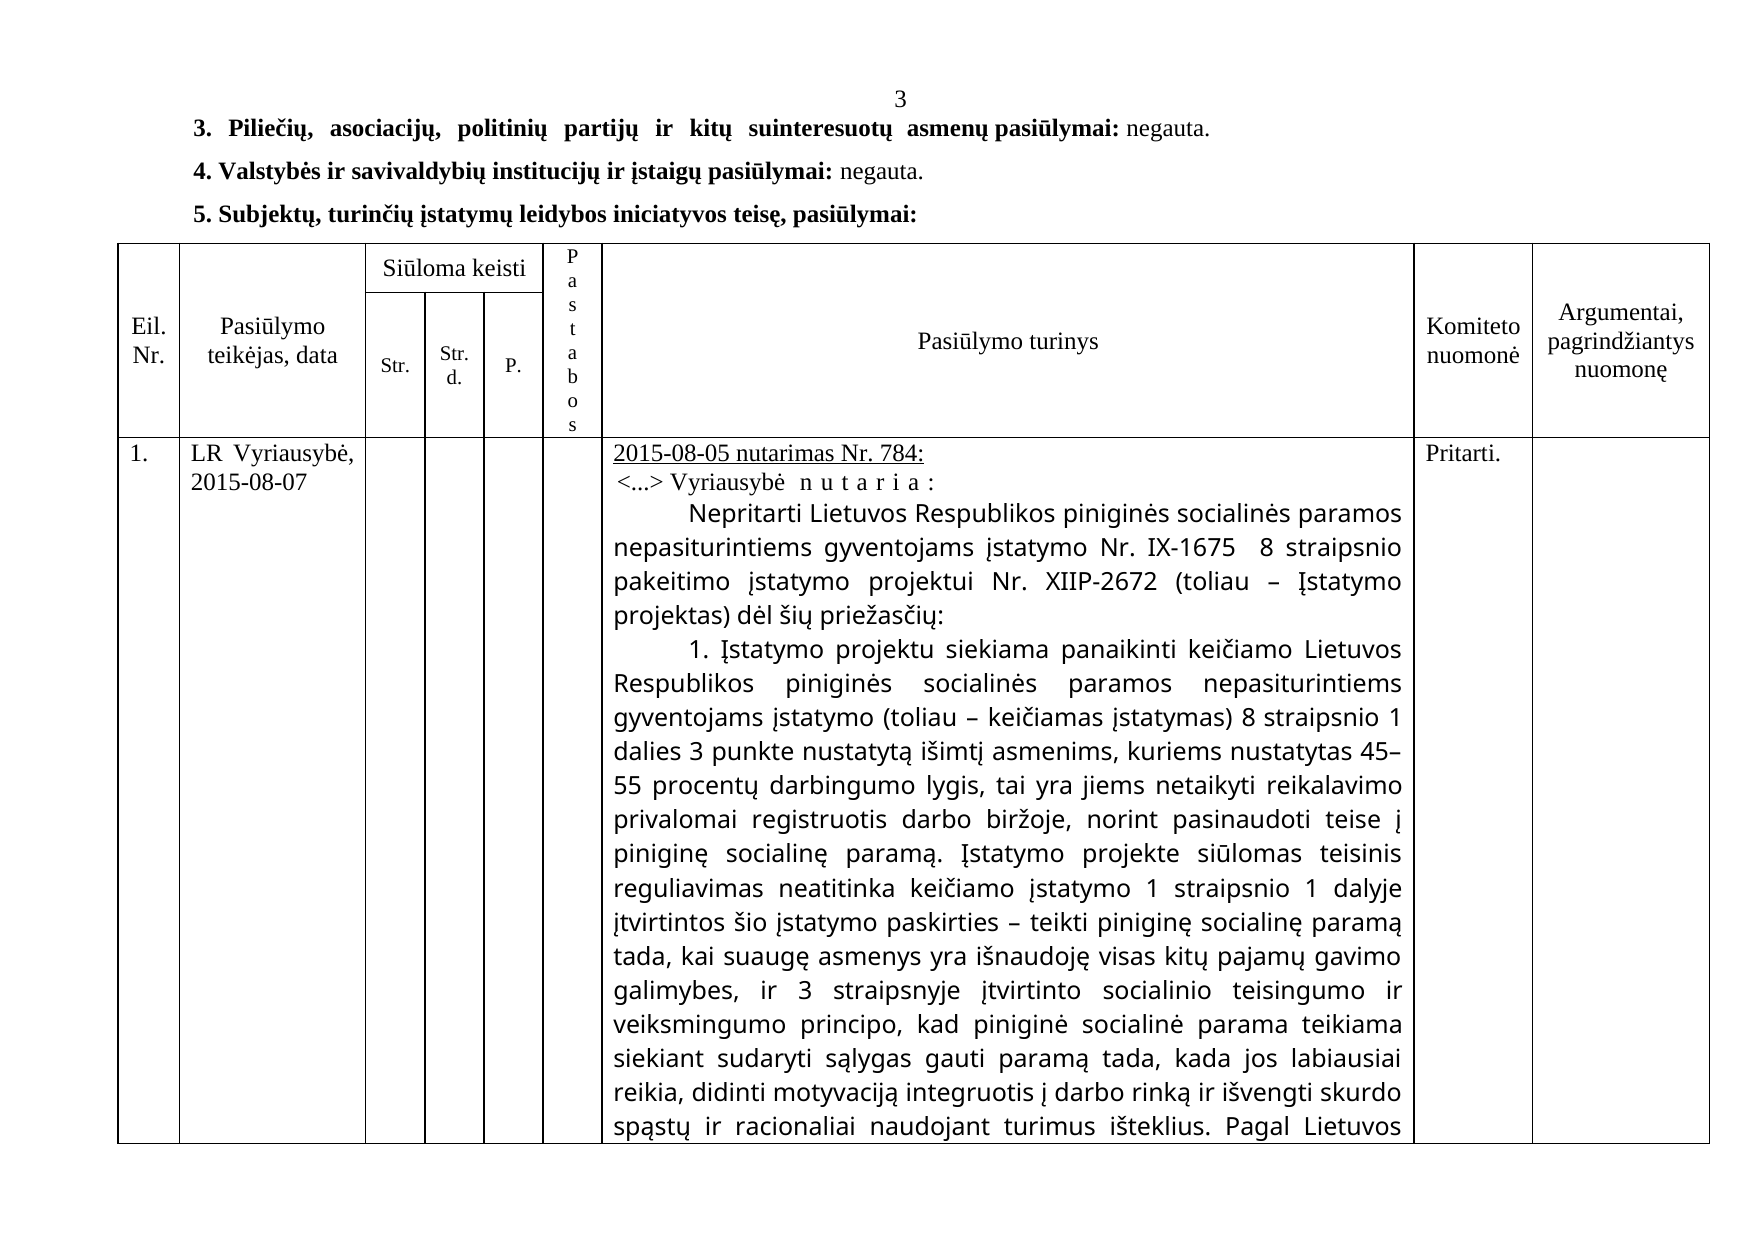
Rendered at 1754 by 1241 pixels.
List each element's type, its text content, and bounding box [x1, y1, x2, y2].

table_cell 1. [119, 438, 179, 1143]
table_header Komiteto nuomonė [1415, 244, 1532, 436]
table_header Pastabos [544, 244, 601, 436]
table_cell P. [485, 293, 542, 436]
table_header Pasiūlymo turinys [603, 244, 1413, 436]
text 5. Subjektų, turinčių įstatymų leidybos iniciatyvos teisę, pasiūlymai: [118, 199, 1683, 228]
table_cell Str. [366, 293, 424, 436]
table_cell Str. d. [426, 293, 483, 436]
table_header Siūloma keisti [366, 244, 542, 292]
table_cell [366, 438, 424, 1143]
table_cell [485, 438, 542, 1143]
table_cell Pritarti. [1415, 438, 1532, 1143]
table_cell LR Vyriausybė, 2015-08-07 [180, 438, 365, 1143]
table_cell 2015-08-05 nutarimas Nr. 784: <...> Vyriausybė nutaria: Nepritarti Lietuvos Respublikos piniginės socialinės paramos nepasiturintiems gyventojams įstatymo Nr. IX-1675 8 straipsnio pakeitimo įstatymo projektui Nr. XIIP-2672 (toliau – Įstatymo projektas) dėl šių priežasčių: 1. Įstatymo projektu siekiama panaikinti keičiamo Lietuvos Respublikos piniginės socialinės paramos nepasiturintiems gyventojams įstatymo (toliau – keičiamas įstatymas) 8 straipsnio 1 dalies 3 punkte nustatytą išimtį asmenims, kuriems nustatytas 45–55 procentų darbingumo lygis, tai yra jiems netaikyti reikalavimo privalomai registruotis darbo biržoje, norint pasinaudoti teise į piniginę socialinę paramą. Įstatymo projekte siūlomas teisinis reguliavimas neatitinka keičiamo įstatymo 1 straipsnio 1 dalyje įtvirtintos šio įstatymo paskirties – teikti piniginę socialinę paramą tada, kai suaugę asmenys yra išnaudoję visas kitų pajamų gavimo galimybes, ir 3 straipsnyje įtvirtinto socialinio teisingumo ir veiksmingumo principo, kad piniginė socialinė parama teikiama siekiant sudaryti sąlygas gauti paramą tada, kada jos labiausiai reikia, didinti motyvaciją integruotis į darbo rinką ir išvengti skurdo spąstų ir racionaliai naudojant turimus išteklius. Pagal Lietuvos [603, 438, 1413, 1143]
table_header Pasiūlymo teikėjas, data [180, 244, 365, 436]
table_header Eil. Nr. [119, 244, 179, 436]
table_header Argumentai, pagrindžiantys nuomonę [1533, 244, 1709, 436]
table_cell [544, 438, 601, 1143]
text 4. Valstybės ir savivaldybių institucijų ir įstaigų pasiūlymai: negauta. [118, 156, 1683, 185]
text 3. Piliečių, asociacijų, politinių partijų ir kitų suinteresuotų asmenų pasiūlymai: negauta. [118, 113, 1683, 142]
table_cell [426, 438, 483, 1143]
table_cell [1533, 438, 1709, 1143]
